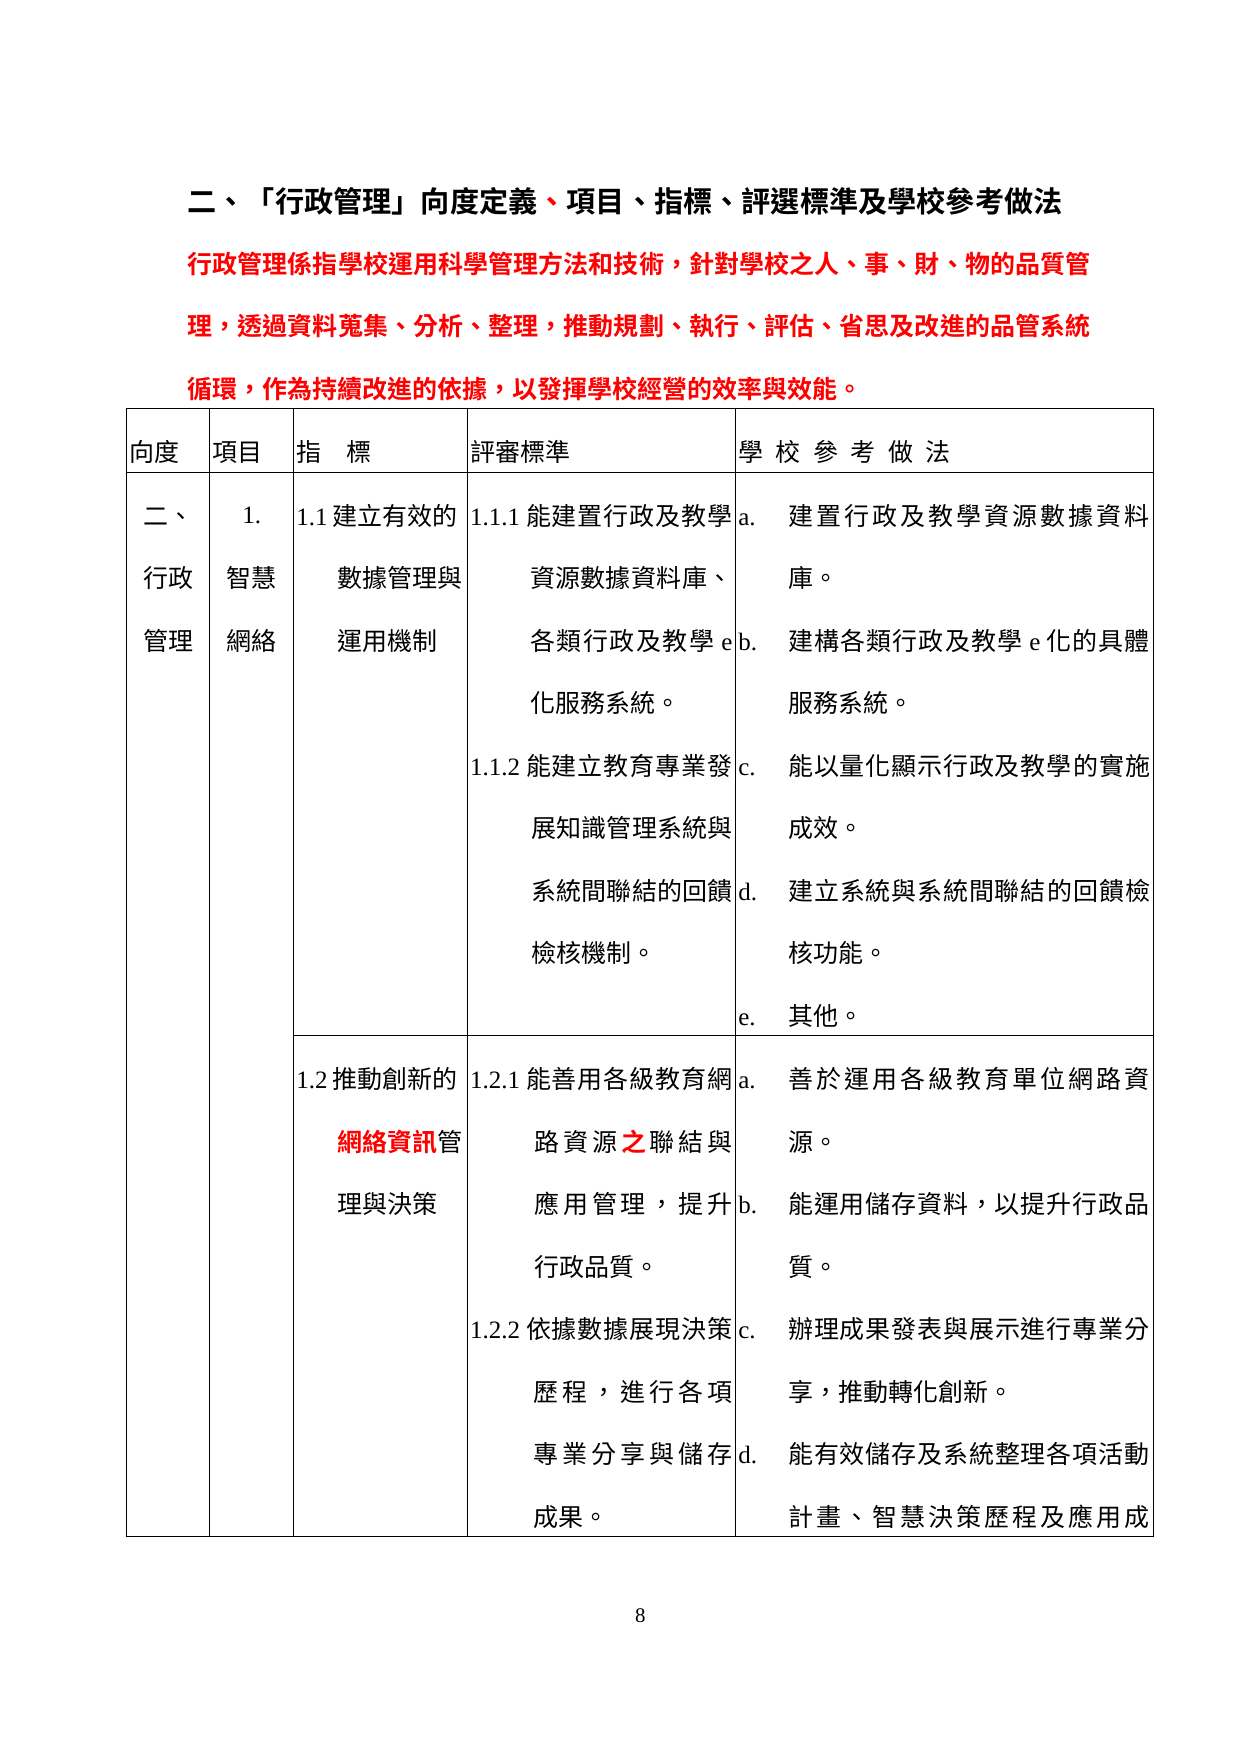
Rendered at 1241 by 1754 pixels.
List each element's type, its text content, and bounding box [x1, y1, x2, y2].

table_cell 1.2推動創新的網絡資訊管理與決策 [294, 1036, 467, 1536]
text 二、「行政管理」向度定義、項目、指標、評選標準及學校參考做法 [187, 158, 1092, 221]
text 行政管理係指學校運用科學管理方法和技術，針對學校之人、事、財、物的品質管理，透過資料蒐集、分析、整理，推動規劃、執行、評估、省思及改進的品管系統循環，作為持續改進的依據，以發揮學校經營的效率與效能。 [187, 221, 1092, 408]
table_header 向度 [127, 409, 209, 472]
table_cell 二、 行政 管理 [127, 473, 209, 1536]
table_cell 1. 智慧 網絡 [210, 473, 293, 1536]
table_cell 善於運用各級教育單位網路資源。 能運用儲存資料，以提升行政品質。 辦理成果發表與展示進行專業分享，推動轉化創新。 能有效儲存及系統整理各項活動計畫、智慧決策歷程及應用成果。 其他。 [736, 1036, 1153, 1536]
table_header 指 標 [294, 409, 467, 472]
table_cell 1.2.1能善用各級教育網路資源之聯結與應用管理，提升行政品質。 1.2.2依據數據展現決策歷程，進行各項專業分享與儲存成果。 [468, 1036, 735, 1536]
table_header 學 校 參 考 做 法 [736, 409, 1153, 472]
table_cell 1.1.1能建置行政及教學資源數據資料庫、各類行政及教學e化服務系統。 1.1.2能建立教育專業發展知識管理系統與系統間聯結的回饋檢核機制。 [468, 473, 735, 1035]
table_header 項目 [210, 409, 293, 472]
table_header 評審標準 [468, 409, 735, 472]
table_cell 建置行政及教學資源數據資料庫。 建構各類行政及教學e化的具體服務系統。 能以量化顯示行政及教學的實施成效。 建立系統與系統間聯結的回饋檢核功能。 其他。 [736, 473, 1153, 1035]
table_cell 1.1建立有效的數據管理與運用機制 [294, 473, 467, 1035]
